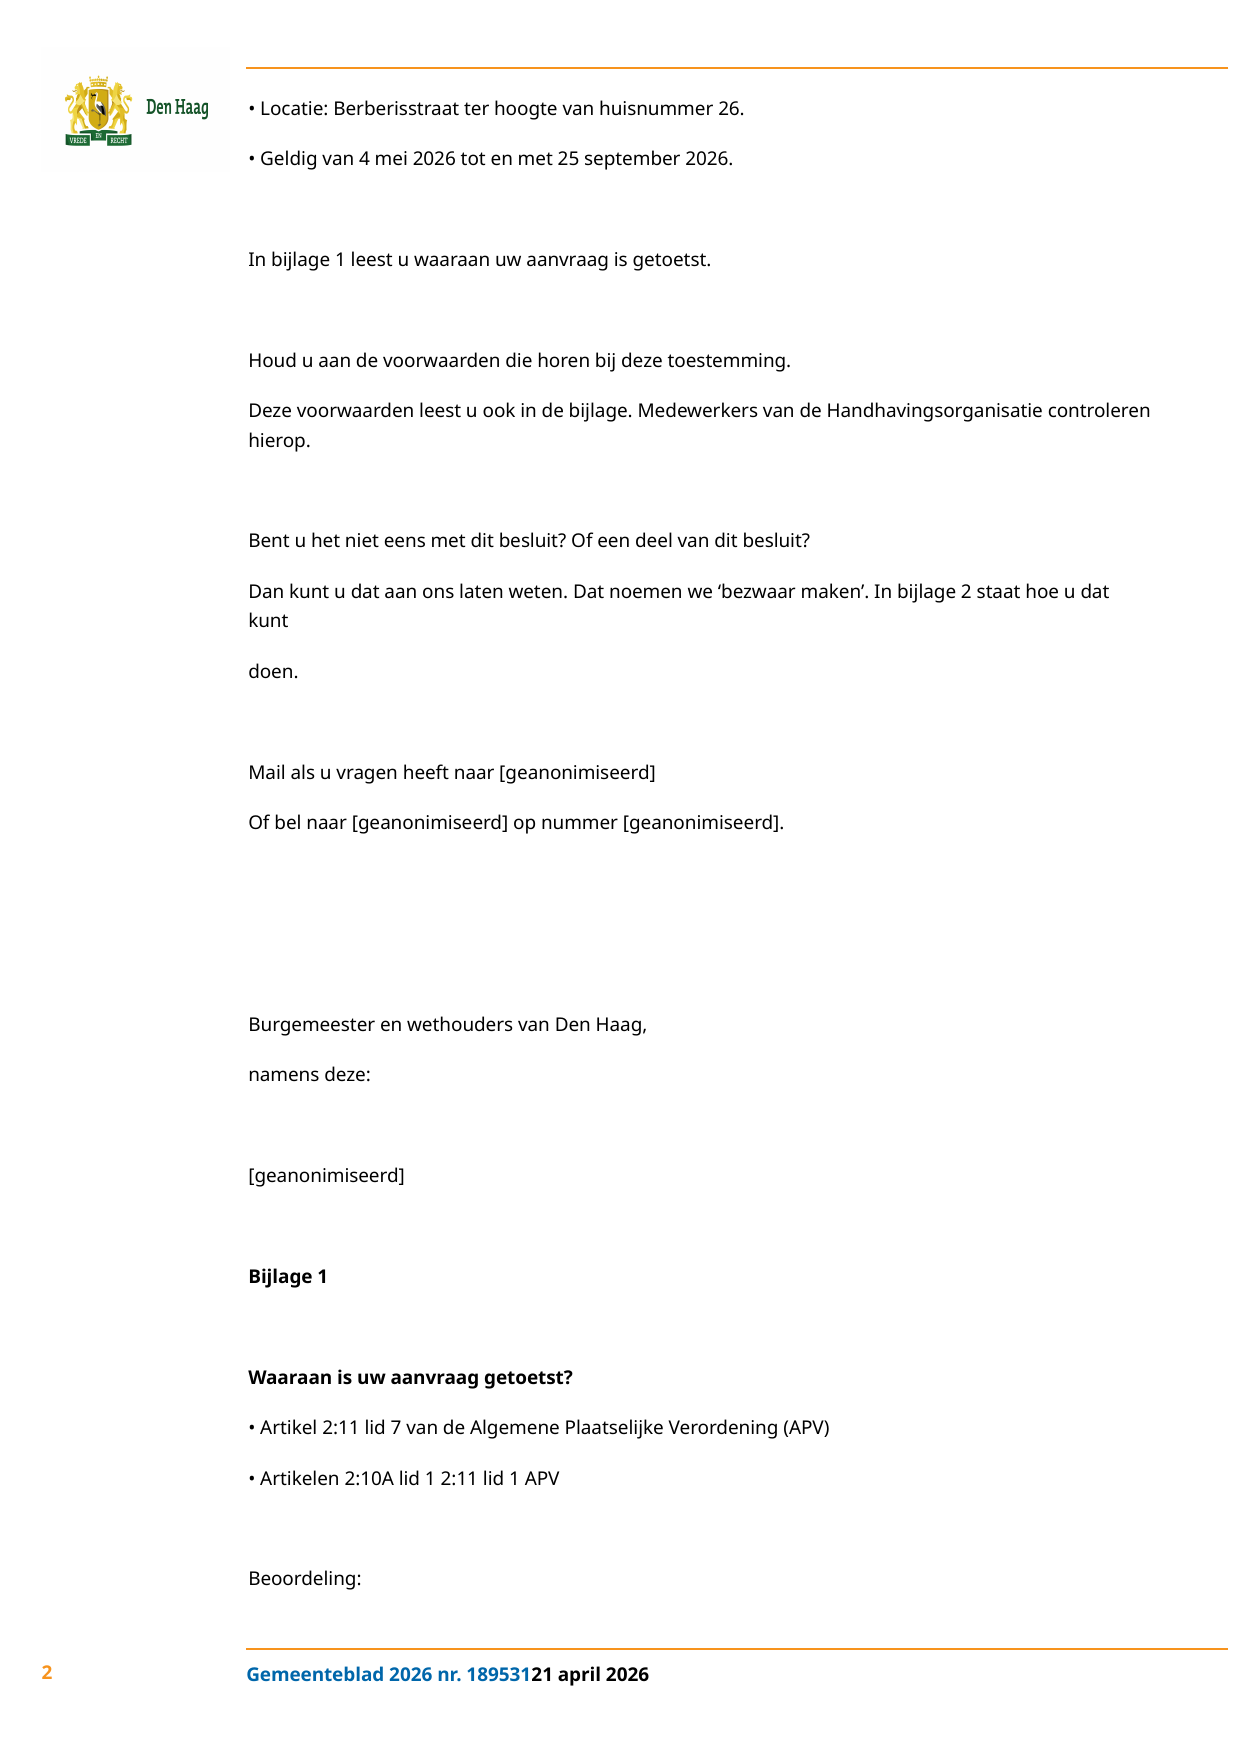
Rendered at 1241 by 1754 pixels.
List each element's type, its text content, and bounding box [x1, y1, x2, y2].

text In bijlage 1 leest u waaraan uw aanvraag is getoetst. [248, 246, 1152, 272]
text Bent u het niet eens met dit besluit? Of een deel van dit besluit? [248, 528, 1152, 553]
text • Geldig van 4 mei 2026 tot en met 25 september 2026. [248, 145, 1152, 171]
text [geanonimiseerd] [248, 1162, 1152, 1188]
text Dan kunt u dat aan ons laten weten. Dat noemen we ‘bezwaar maken’. In bijlage 2 staat hoe u dat kunt [248, 578, 1152, 633]
text Bijlage 1 [248, 1263, 1152, 1289]
text Of bel naar [geanonimiseerd] op nummer [geanonimiseerd]. [248, 809, 1152, 835]
text • Artikel 2:11 lid 7 van de Algemene Plaatselijke Verordening (APV) [248, 1414, 1152, 1440]
text Houd u aan de voorwaarden die horen bij deze toestemming. [248, 347, 1152, 373]
text namens deze: [248, 1061, 1152, 1087]
text • Artikelen 2:10A lid 1 2:11 lid 1 APV [248, 1465, 1152, 1491]
text Waaraan is uw aanvraag getoetst? [248, 1364, 1152, 1390]
text Mail als u vragen heeft naar [geanonimiseerd] [248, 759, 1152, 785]
text doen. [248, 658, 1152, 684]
picture [41, 47, 231, 172]
text Beoordeling: [248, 1566, 1152, 1591]
text • Locatie: Berberisstraat ter hoogte van huisnummer 26. [248, 95, 1152, 121]
text Burgemeester en wethouders van Den Haag, [248, 1011, 1152, 1037]
text Deze voorwaarden leest u ook in de bijlage. Medewerkers van de Handhavingsorganisatie controleren hierop. [248, 397, 1152, 453]
